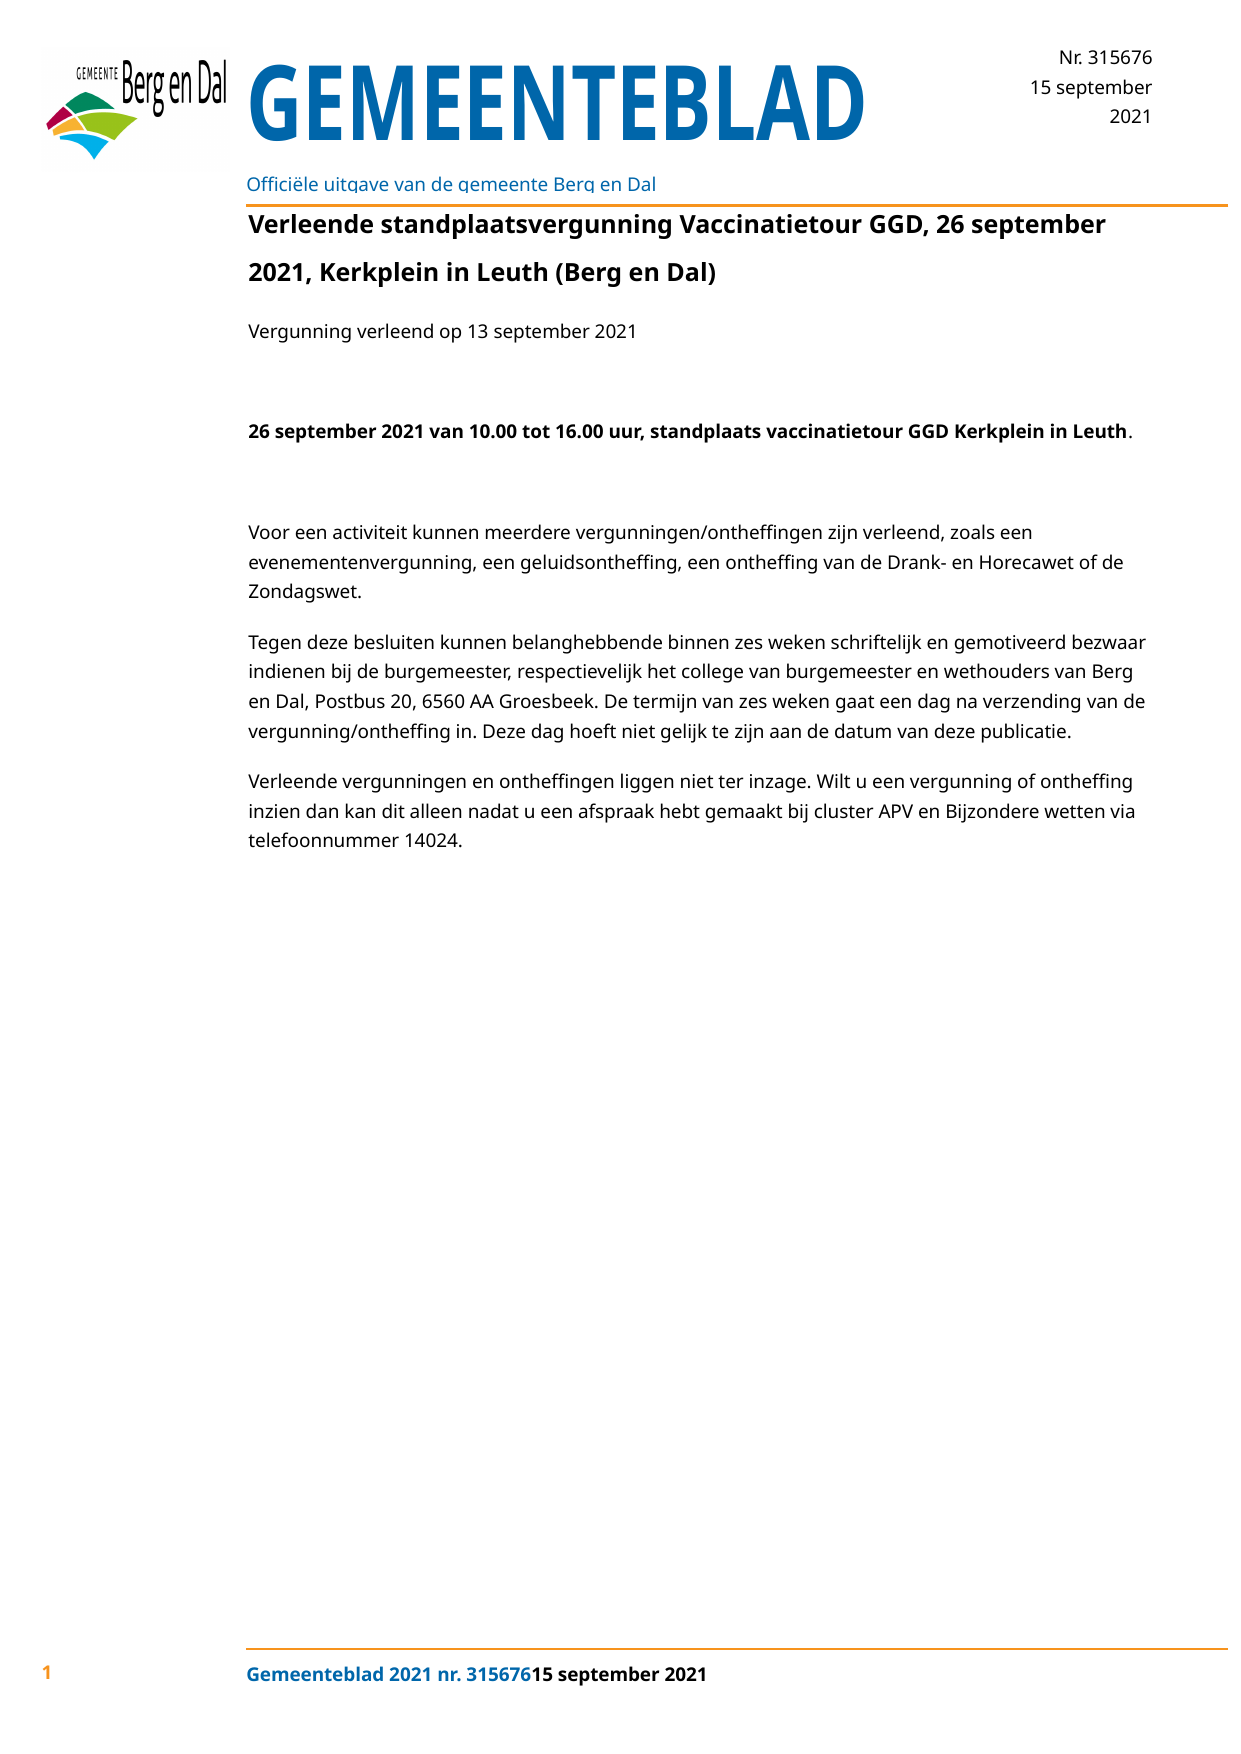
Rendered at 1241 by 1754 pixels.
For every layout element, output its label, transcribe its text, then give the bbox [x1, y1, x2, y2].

text Tegen deze besluiten kunnen belanghebbende binnen zes weken schriftelijk en gemotiveerd bezwaar indienen bij de burgemeester, respectievelijk het college van burgemeester en wethouders van Berg en Dal, Postbus 20, 6560 AA Groesbeek. De termijn van zes weken gaat een dag na verzending van de vergunning/ontheffing in. Deze dag hoeft niet gelijk te zijn aan de datum van deze publicatie. [248, 629, 1152, 744]
picture [41, 47, 231, 172]
text Voor een activiteit kunnen meerdere vergunningen/ontheffingen zijn verleend, zoals een evenementenvergunning, een geluidsontheffing, een ontheffing van de Drank- en Horecawet of de Zondagswet. [248, 519, 1152, 604]
text Verleende vergunningen en ontheffingen liggen niet ter inzage. Wilt u een vergunning of ontheffing inzien dan kan dit alleen nadat u een afspraak hebt gemaakt bij cluster APV en Bijzondere wetten via telefoonnummer 14024. [248, 768, 1152, 853]
text 26 september 2021 van 10.00 tot 16.00 uur, standplaats vaccinatietour GGD Kerkplein in Leuth. [248, 419, 1152, 444]
text Verleende standplaatsvergunning Vaccinatietour GGD, 26 september 2021, Kerkplein in Leuth (Berg en Dal) [248, 207, 1152, 288]
text Vergunning verleend op 13 september 2021 [248, 318, 1152, 344]
